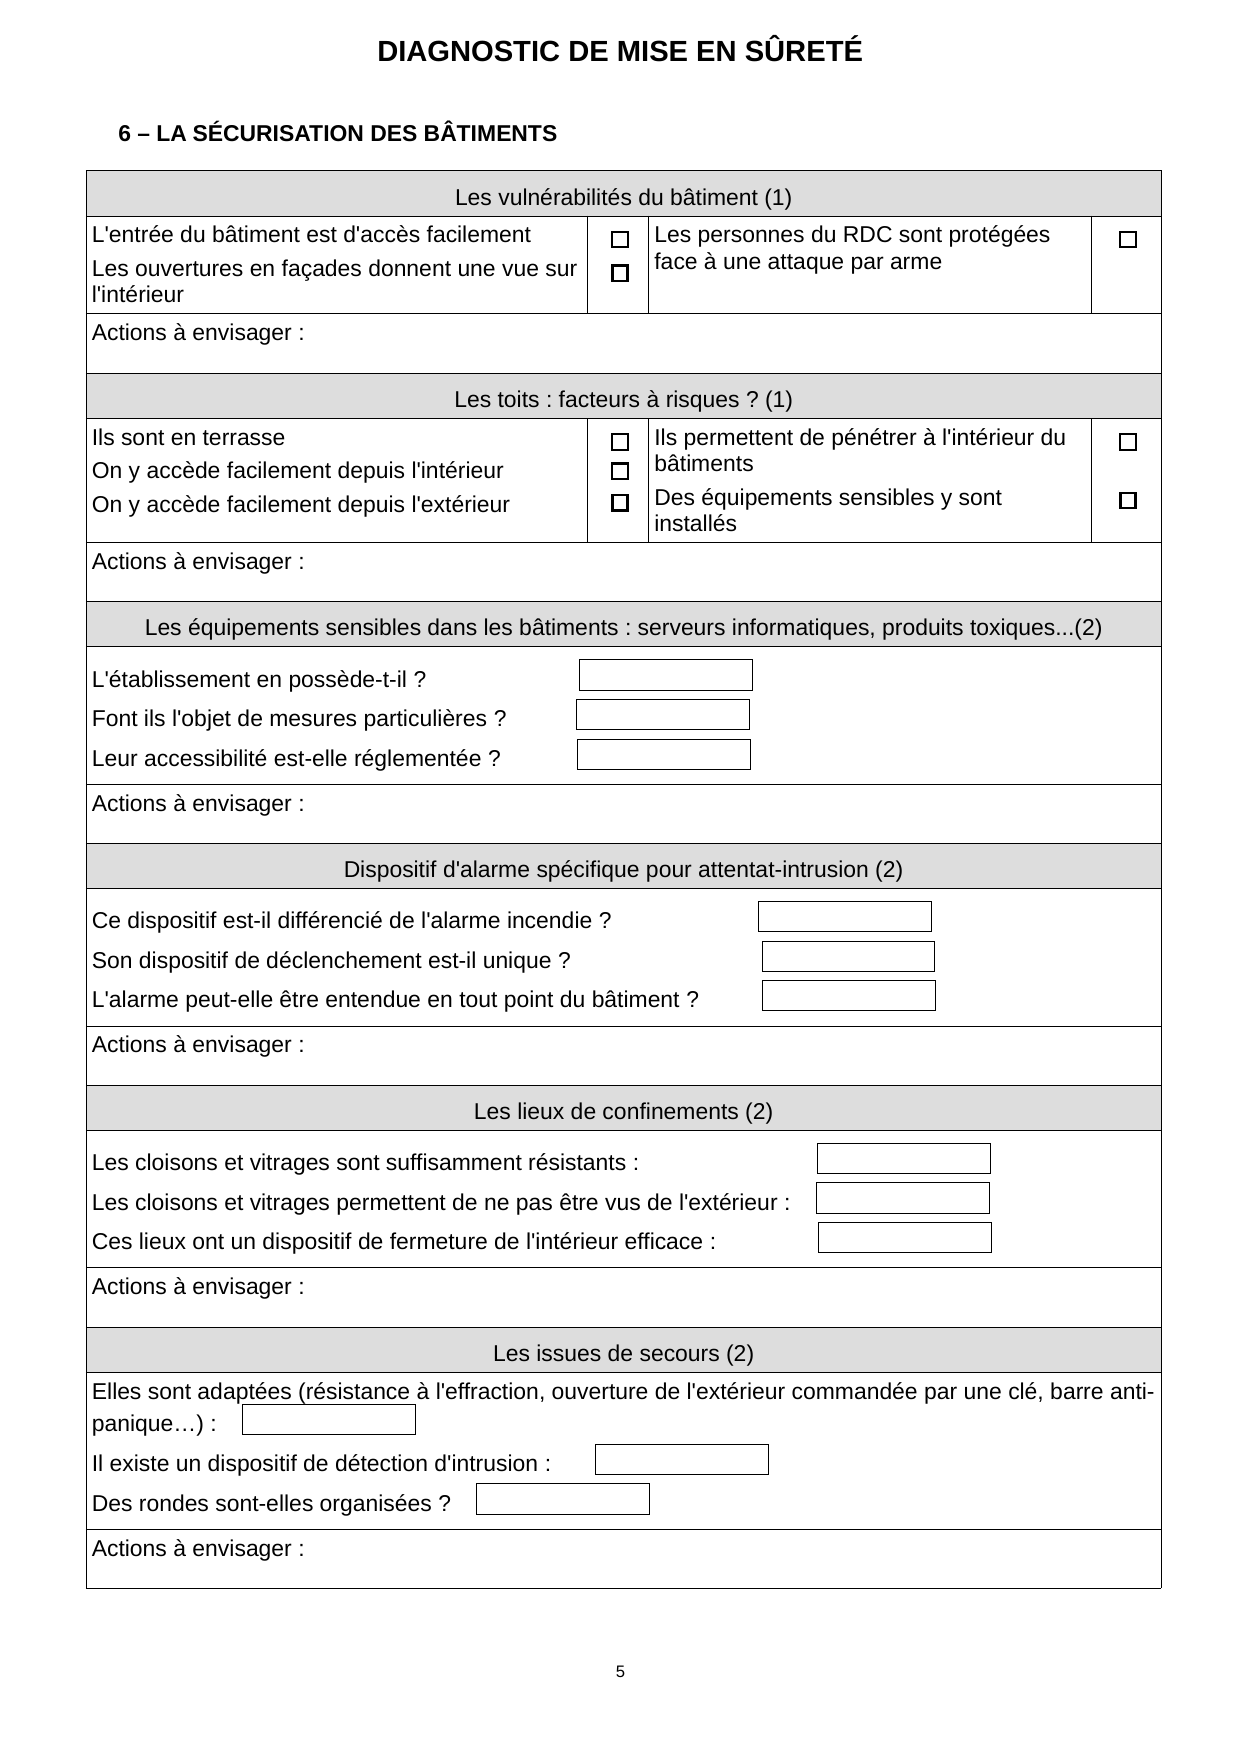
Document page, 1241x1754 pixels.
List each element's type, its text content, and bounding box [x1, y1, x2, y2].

table_cell Les personnes du RDC sont protégées face à une attaque par arme [649, 217, 1091, 313]
table_cell [588, 419, 648, 542]
table_cell [1092, 217, 1161, 313]
table_cell Les lieux de confinements (2) [87, 1086, 1161, 1130]
table_cell Les cloisons et vitrages sont suffisamment résistants : Les cloisons et vitrages permettent de ne pas être vus de l'extérieur : Ces lieux ont un dispositif de fermeture de l'intérieur efficace : [87, 1131, 1161, 1267]
table_cell Actions à envisager : [87, 1530, 1161, 1588]
table_cell Les toits : facteurs à risques ? (1) [87, 374, 1161, 418]
table_cell Actions à envisager : [87, 314, 1161, 373]
table_cell [1092, 419, 1161, 542]
table_header Les vulnérabilités du bâtiment (1) [87, 171, 1161, 216]
table_cell Elles sont adaptées (résistance à l'effraction, ouverture de l'extérieur commandée par une clé, barre anti-panique…) : Il existe un dispositif de détection d'intrusion : Des rondes sont-elles organisées ? [87, 1373, 1161, 1529]
table_cell Actions à envisager : [87, 543, 1161, 601]
table_cell Ils permettent de pénétrer à l'intérieur du bâtiments Des équipements sensibles y sont installés [649, 419, 1091, 542]
table_cell Actions à envisager : [87, 1268, 1161, 1327]
text 6 – LA SÉCURISATION DES BÂTIMENTS [118, 120, 1122, 146]
table_cell Actions à envisager : [87, 785, 1161, 843]
table_cell [588, 217, 648, 313]
table_cell L'entrée du bâtiment est d'accès facilement Les ouvertures en façades donnent une vue sur l'intérieur [87, 217, 587, 313]
table_cell Actions à envisager : [87, 1027, 1161, 1085]
table_cell L'établissement en possède-t-il ? Font ils l'objet de mesures particulières ? Leur accessibilité est-elle réglementée ? [87, 647, 1161, 784]
table_cell Les issues de secours (2) [87, 1328, 1161, 1372]
table_cell Ce dispositif est-il différencié de l'alarme incendie ? Son dispositif de déclenchement est-il unique ? L'alarme peut-elle être entendue en tout point du bâtiment ? [87, 889, 1161, 1026]
table_cell Les équipements sensibles dans les bâtiments : serveurs informatiques, produits toxiques...(2) [87, 602, 1161, 646]
table_cell Dispositif d'alarme spécifique pour attentat-intrusion (2) [87, 844, 1161, 888]
table_cell Ils sont en terrasse On y accède facilement depuis l'intérieur On y accède facilement depuis l'extérieur [87, 419, 587, 542]
